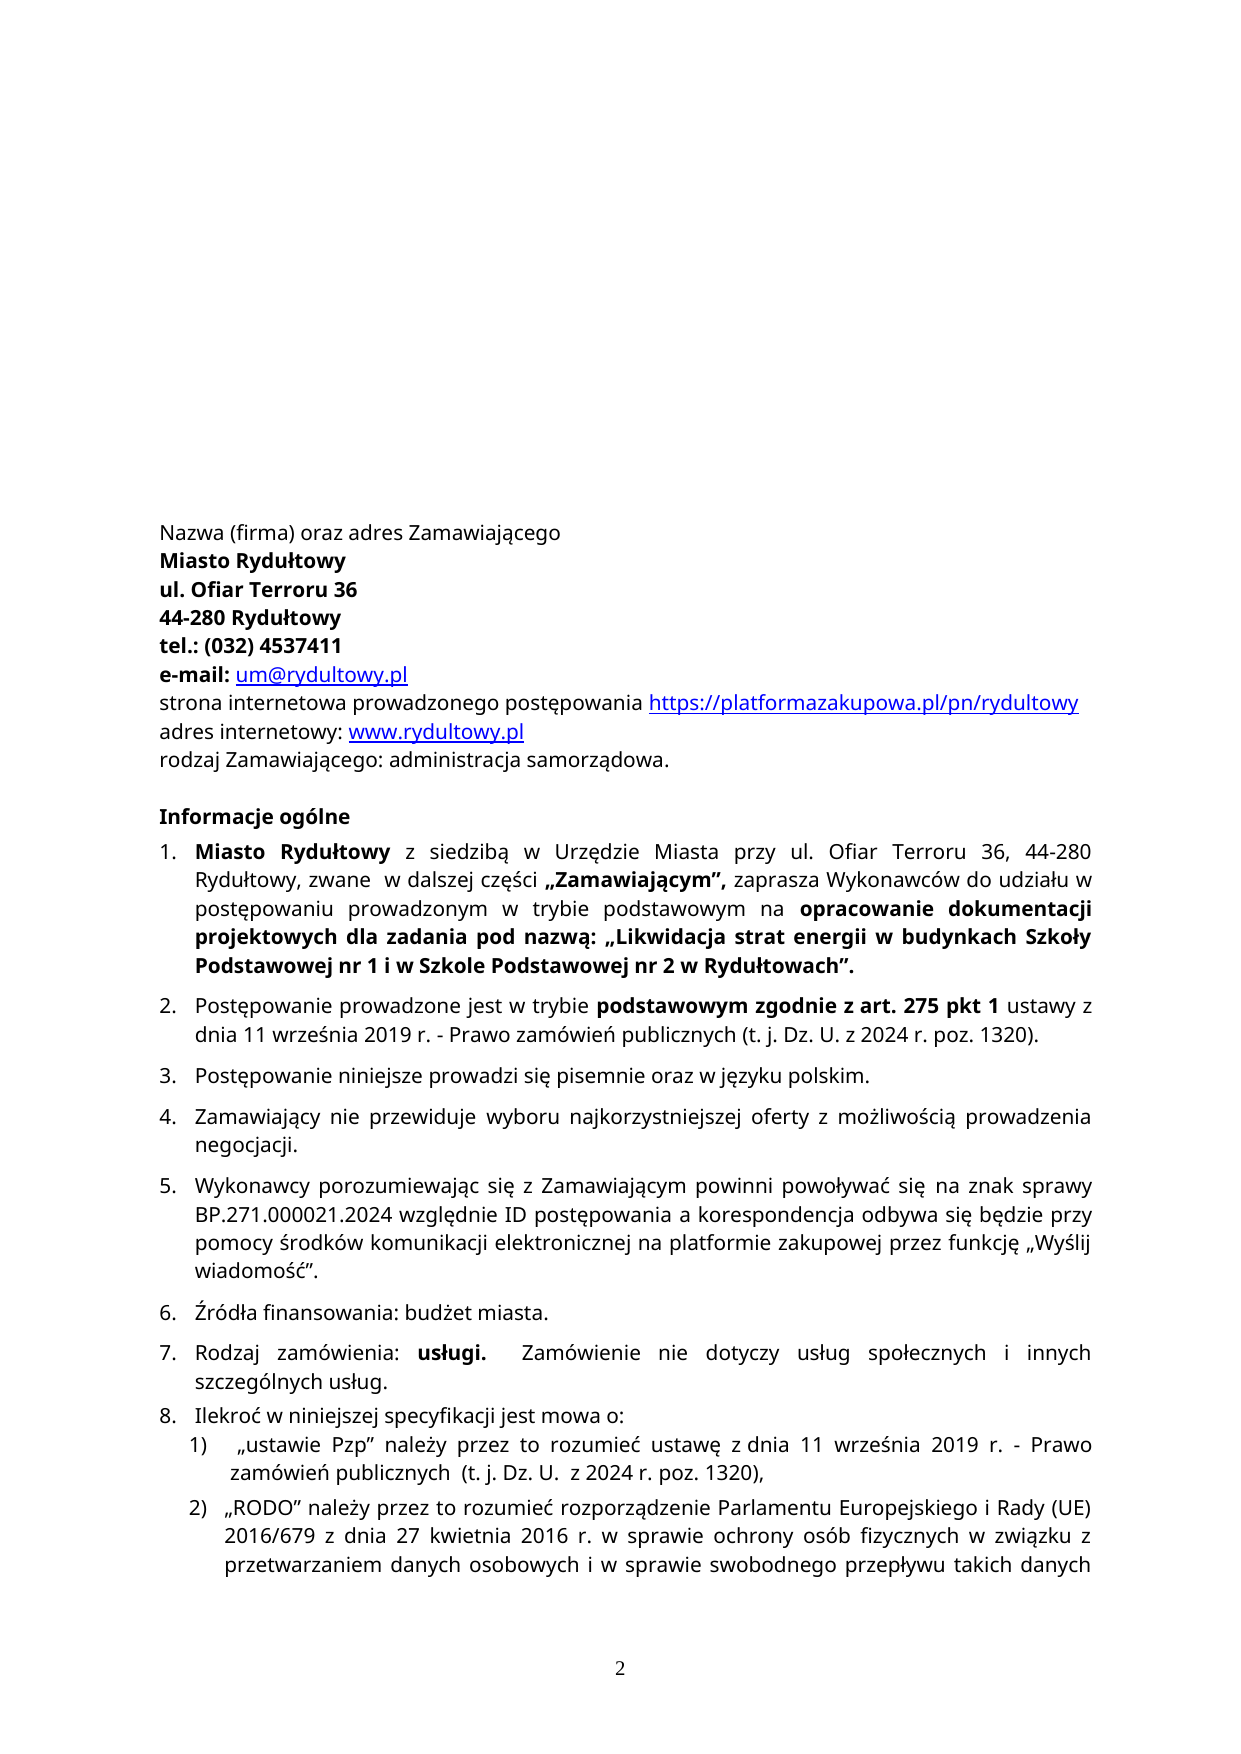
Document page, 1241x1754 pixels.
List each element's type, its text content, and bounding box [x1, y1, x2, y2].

text ul. Ofiar Terroru 36 [159, 575, 1092, 603]
list Rodzaj zamówienia: usługi. Zamówienie nie dotyczy usług społecznych i innych szczególnych usług. [159, 1338, 1092, 1395]
list Źródła finansowania: budżet miasta. [159, 1298, 1092, 1326]
text strona internetowa prowadzonego postępowania https://platformazakupowa.pl/pn/rydultowy [159, 688, 1092, 717]
list Miasto Rydułtowy z siedzibą w Urzędzie Miasta przy ul. Ofiar Terroru 36, 44-280 Rydułtowy, zwane w dalszej części „Zamawiającym”, zaprasza Wykonawców do udziału w postępowaniu prowadzonym w trybie podstawowym na opracowanie dokumentacji projektowych dla zadania pod nazwą: „Likwidacja strat energii w budynkach Szkoły Podstawowej nr 1 i w Szkole Podstawowej nr 2 w Rydułtowach”. [159, 837, 1092, 979]
text adres internetowy: www.rydultowy.pl [159, 717, 1092, 745]
text e-mail: um@rydultowy.pl [159, 660, 1092, 688]
list Ilekroć w niniejszej specyfikacji jest mowa o: [159, 1402, 1092, 1430]
text Nazwa (firma) oraz adres Zamawiającego [159, 518, 1092, 546]
text tel.: (032) 4537411 [159, 632, 1092, 660]
list Postępowanie niniejsze prowadzi się pisemnie oraz w języku polskim. [159, 1061, 1092, 1089]
text Miasto Rydułtowy [159, 546, 1092, 575]
subtitle Informacje ogólne [159, 802, 1092, 831]
list Zamawiający nie przewiduje wyboru najkorzystniejszej oferty z możliwością prowadzenia negocjacji. [159, 1102, 1092, 1159]
list Postępowanie prowadzone jest w trybie podstawowym zgodnie z art. 275 pkt 1 ustawy z dnia 11 września 2019 r. - Prawo zamówień publicznych (t. j. Dz. U. z 2024 r. poz. 1320). [159, 992, 1092, 1048]
list „ustawie Pzp” należy przez to rozumieć ustawę z dnia 11 września 2019 r. - Prawo zamówień publicznych (t. j. Dz. U. z 2024 r. poz. 1320), [189, 1430, 1092, 1487]
text rodzaj Zamawiającego: administracja samorządowa. [159, 745, 1092, 774]
text 44-280 Rydułtowy [159, 603, 1092, 632]
list „RODO” należy przez to rozumieć rozporządzenie Parlamentu Europejskiego i Rady (UE) 2016/679 z dnia 27 kwietnia 2016 r. w sprawie ochrony osób fizycznych w związku z przetwarzaniem danych osobowych i w sprawie swobodnego przepływu takich danych [189, 1493, 1092, 1578]
list Wykonawcy porozumiewając się z Zamawiającym powinni powoływać się na znak sprawy BP.271.000021.2024 względnie ID postępowania a korespondencja odbywa się będzie przy pomocy środków komunikacji elektronicznej na platformie zakupowej przez funkcję „Wyślij wiadomość”. [159, 1171, 1092, 1285]
